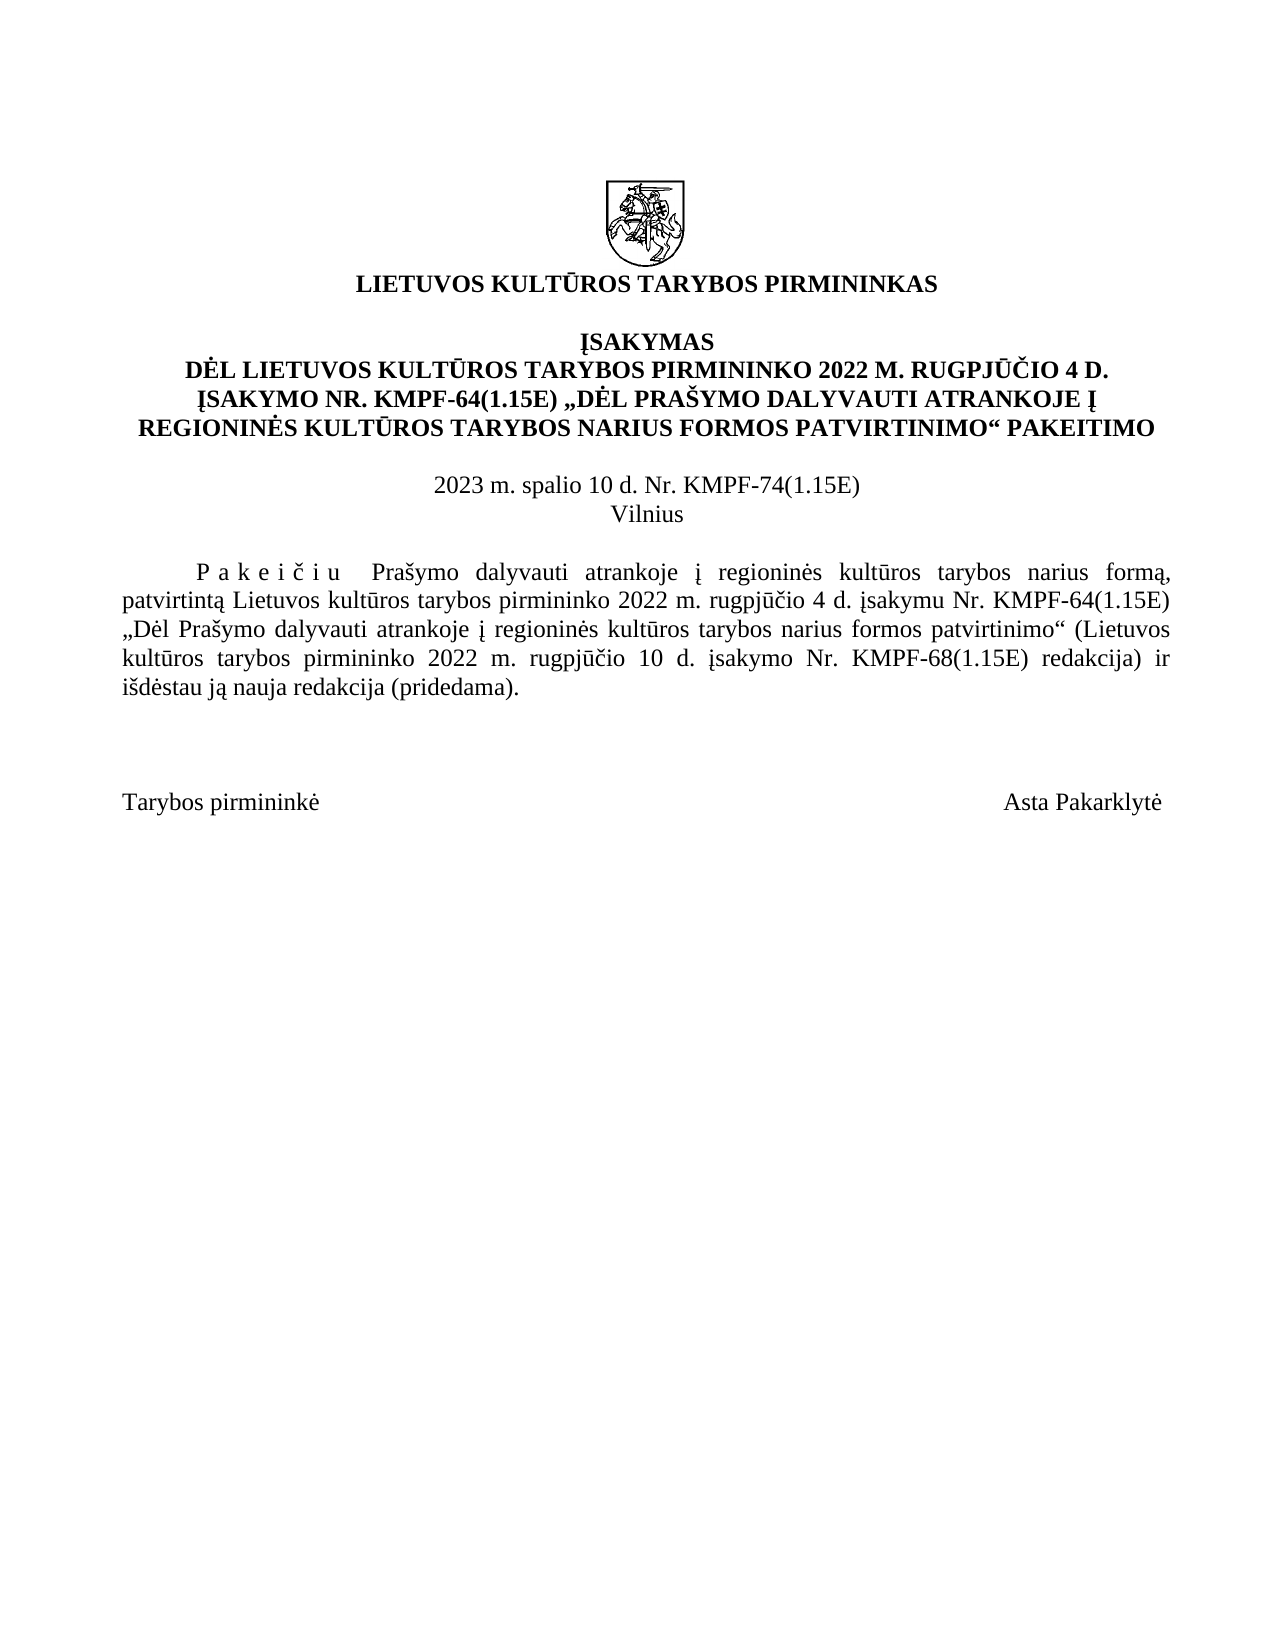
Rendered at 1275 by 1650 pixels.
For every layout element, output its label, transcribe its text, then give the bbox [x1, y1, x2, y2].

subtitle DĖL LIETUVOS KULTŪROS TARYBOS PIRMININKO 2022 M. RUGPJŪČIO 4 D. ĮSAKYMO NR. KMPF-64(1.15E) „DĖL PRAŠYMO DALYVAUTI ATRANKOJE Į REGIONINĖS KULTŪROS TARYBOS NARIUS FORMOS PATVIRTINIMO“ PAKEITIMO [122, 356, 1172, 442]
text LIETUVOS KULTŪROS TARYBOS PIRMININKAS [122, 269, 1172, 298]
text Vilnius [122, 499, 1172, 528]
text Pakeičiu Prašymo dalyvauti atrankoje į regioninės kultūros tarybos narius formą, patvirtintą Lietuvos kultūros tarybos pirmininko 2022 m. rugpjūčio 4 d. įsakymu Nr. KMPF-64(1.15E) „Dėl Prašymo dalyvauti atrankoje į regioninės kultūros tarybos narius formos patvirtinimo“ (Lietuvos kultūros tarybos pirmininko 2022 m. rugpjūčio 10 d. įsakymo Nr. KMPF-68(1.15E) redakcija) ir išdėstau ją nauja redakcija (pridedama). [122, 557, 1172, 701]
text Tarybos pirmininkė Asta Pakarklytė [122, 787, 1172, 816]
text 2023 m. spalio 10 d. Nr. KMPF-74(1.15E) [122, 471, 1172, 499]
subtitle ĮSAKYMAS [122, 327, 1172, 356]
